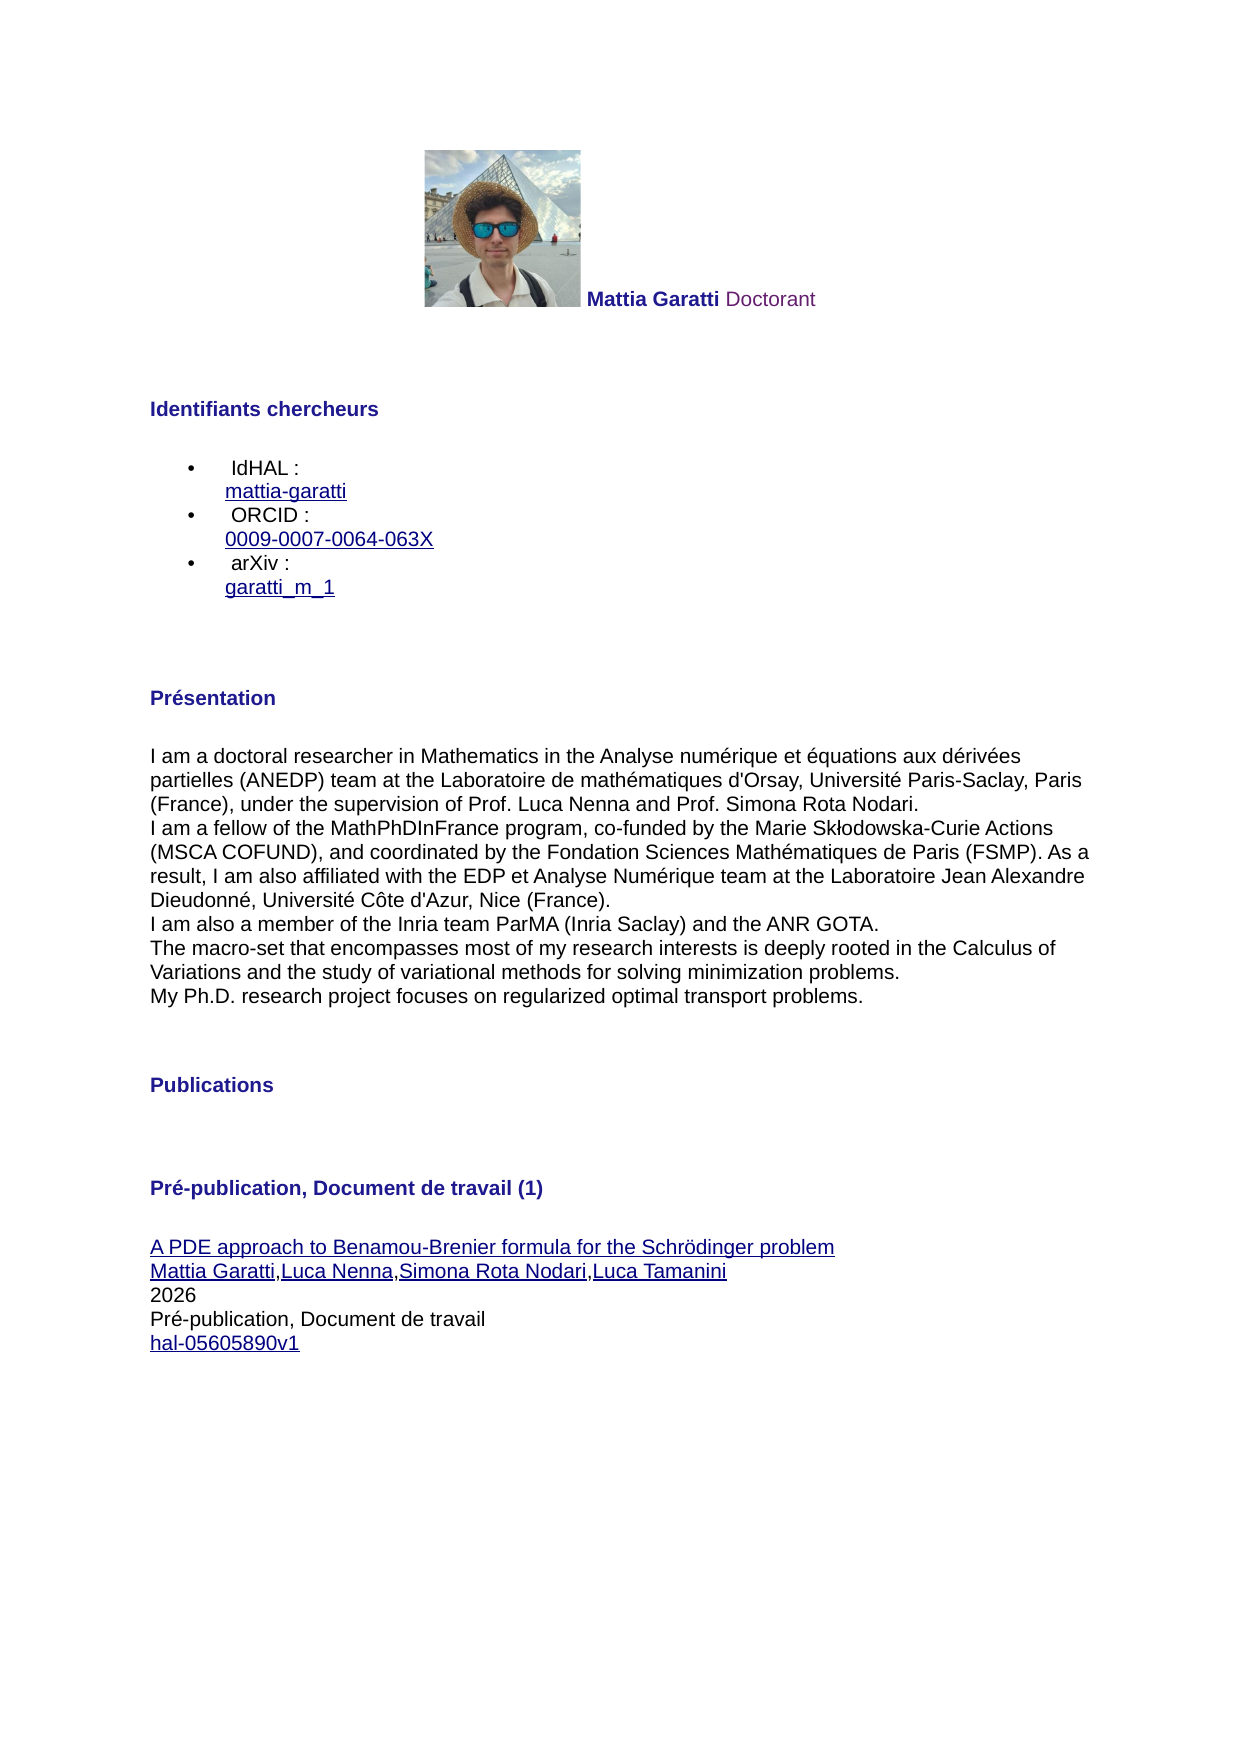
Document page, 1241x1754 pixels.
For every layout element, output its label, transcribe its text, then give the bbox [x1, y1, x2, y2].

list garatti_m_1 [187, 575, 1090, 599]
list mattia-garatti [187, 479, 1090, 503]
list ORCID : [187, 503, 1090, 527]
text I am a fellow of the MathPhDInFrance program, co-funded by the Marie Skłodowska-Curie Actions (MSCA COFUND), and coordinated by the Fondation Sciences Mathématiques de Paris (FSMP). As a result, I am also affiliated with the EDP et Analyse Numérique team at the Laboratoire Jean Alexandre Dieudonné, Université Côte d'Azur, Nice (France). [150, 816, 1090, 912]
table_header A PDE approach to Benamou-Brenier formula for the Schrödinger problem Mattia Garatti,Luca Nenna,Simona Rota Nodari,Luca Tamanini 2026 Pré-publication, Document de travail hal-05605890v1 [150, 1235, 1090, 1354]
text The macro-set that encompasses most of my research interests is deeply rooted in the Calculus of Variations and the study of variational methods for solving minimization problems. [150, 936, 1090, 983]
list 0009-0007-0064-063X [187, 527, 1090, 551]
text My Ph.D. research project focuses on regularized optimal transport problems. [150, 983, 1090, 1007]
list arXiv : [187, 551, 1090, 575]
subtitle Identifiants chercheurs [150, 397, 1090, 421]
text I am a doctoral researcher in Mathematics in the Analyse numérique et équations aux dérivées partielles (ANEDP) team at the Laboratoire de mathématiques d'Orsay, Université Paris-Saclay, Paris (France), under the supervision of Prof. Luca Nenna and Prof. Simona Rota Nodari. [150, 744, 1090, 816]
subtitle Pré-publication, Document de travail (1) [150, 1176, 1090, 1200]
picture [424, 150, 581, 307]
text I am also a member of the Inria team ParMA (Inria Saclay) and the ANR GOTA. [150, 912, 1090, 936]
subtitle Présentation [150, 686, 1090, 709]
subtitle Mattia Garatti Doctorant [150, 150, 1090, 311]
subtitle Publications [150, 1073, 1090, 1097]
list IdHAL : [187, 455, 1090, 479]
